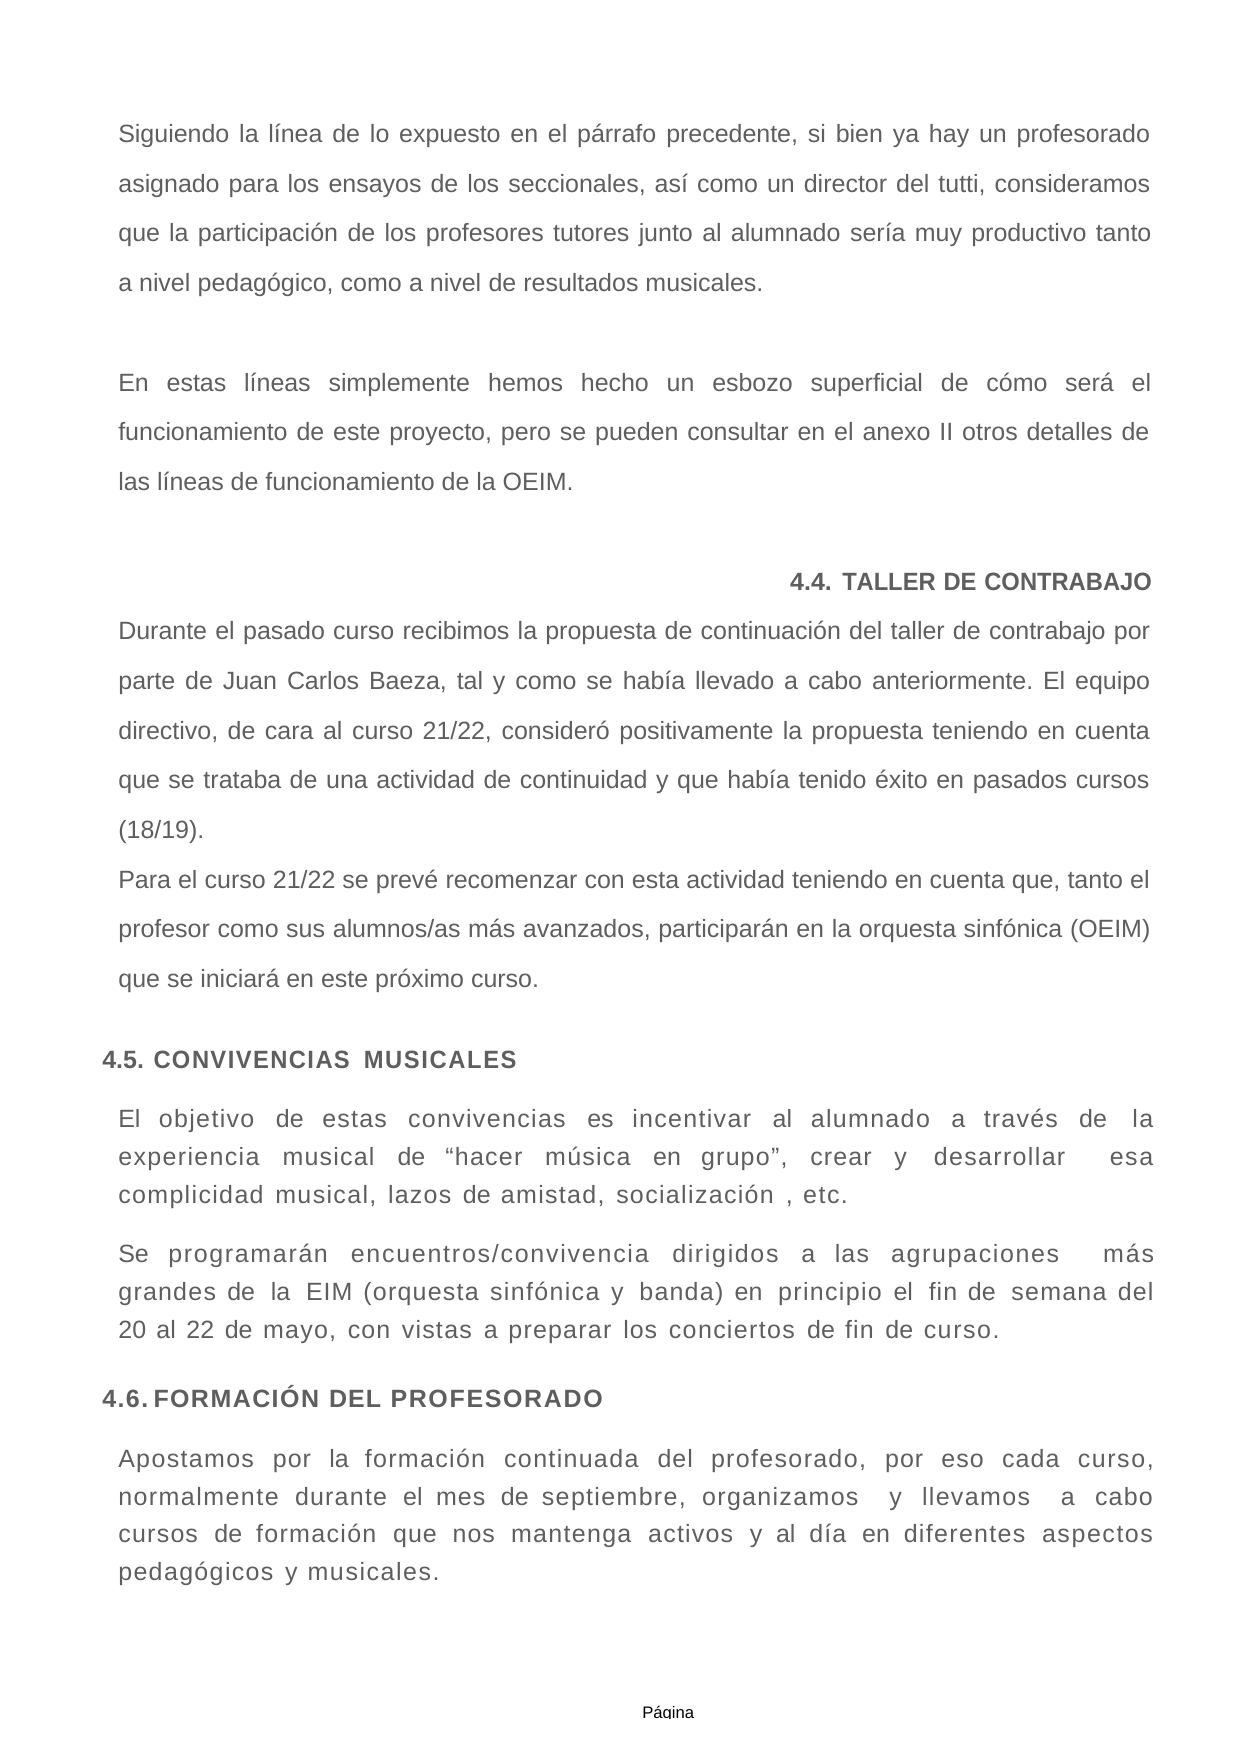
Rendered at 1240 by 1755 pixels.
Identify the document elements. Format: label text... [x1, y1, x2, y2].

list FORMACIÓN DEL PROFESORADO [102, 1384, 1153, 1413]
text El objetivo de estas convivencias es incentivar al alumnado a través de la experiencia musical de “hacer música en grupo”, crear y desarrollar esa complicidad musical, lazos de amistad, socialización , etc. [118, 1104, 1154, 1209]
list CONVIVENCIAS MUSICALES [102, 1045, 1153, 1074]
text En estas líneas simplemente hemos hecho un esbozo superficial de cómo será el funcionamiento de este proyecto, pero se pueden consultar en el anexo II otros detalles de las líneas de funcionamiento de la OEIM. [118, 368, 1152, 496]
text Siguiendo la línea de lo expuesto en el párrafo precedente, si bien ya hay un profesorado asignado para los ensayos de los seccionales, así como un director del tutti, consideramos que la participación de los profesores tutores junto al alumnado sería muy productivo tanto a nivel pedagógico, como a nivel de resultados musicales. [118, 119, 1152, 297]
text Para el curso 21/22 se prevé recomenzar con esta actividad teniendo en cuenta que, tanto el profesor como sus alumnos/as más avanzados, participarán en la orquesta sinfónica (OEIM) que se iniciará en este próximo curso. [118, 865, 1152, 993]
text Se programarán encuentros/convivencia dirigidos a las agrupaciones más grandes de la EIM (orquesta sinfónica y banda) en principio el fin de semana del 20 al 22 de mayo, con vistas a preparar los conciertos de fin de curso. [118, 1239, 1154, 1343]
text Apostamos por la formación continuada del profesorado, por eso cada curso, normalmente durante el mes de septiembre, organizamos y llevamos a cabo cursos de formación que nos mantenga activos y al día en diferentes aspectos pedagógicos y musicales. [118, 1443, 1153, 1586]
list TALLER DE CONTRABAJO Durante el pasado curso recibimos la propuesta de continuación del taller de contrabajo por parte de Juan Carlos Baeza, tal y como se había llevado a cabo anteriormente. El equipo directivo, de cara al curso 21/22, consideró positivamente la propuesta teniendo en cuenta que se trataba de una actividad de continuidad y que había tenido éxito en pasados cursos (18/19). [118, 567, 1152, 844]
